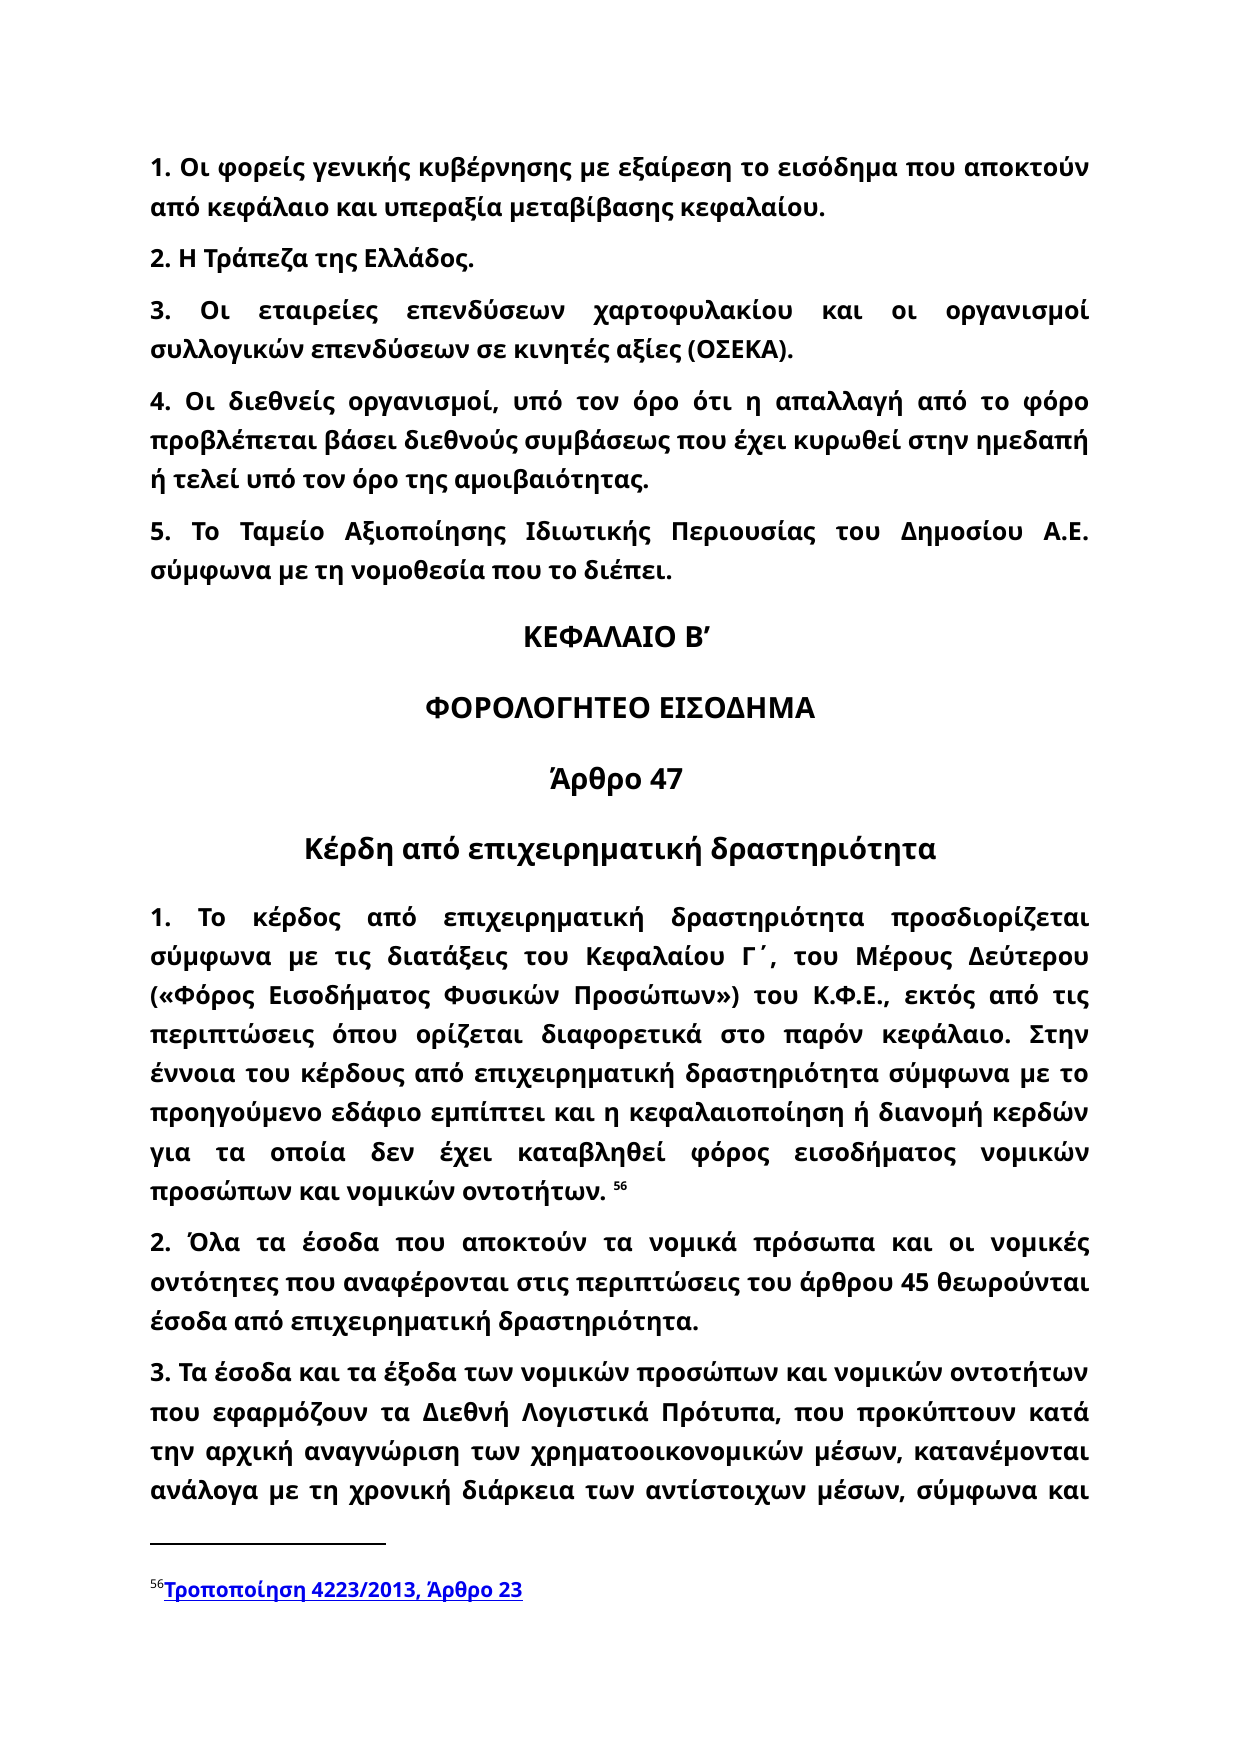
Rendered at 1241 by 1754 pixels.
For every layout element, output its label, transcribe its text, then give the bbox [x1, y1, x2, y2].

text Τροποποίηση 4223/2013, Άρθρο 23 [150, 1576, 1090, 1604]
text 2. Όλα τα έσοδα που αποκτούν τα νομικά πρόσωπα και οι νομικές οντότητες που αναφέρονται στις περιπτώσεις του άρθρου 45 θεωρούνται έσοδα από επιχειρηματική δραστηριότητα. [150, 1225, 1090, 1337]
text 5. Το Ταμείο Αξιοποίησης Ιδιωτικής Περιουσίας του Δημοσίου Α.Ε. σύμφωνα με τη νομοθεσία που το διέπει. [150, 513, 1090, 587]
subtitle Άρθρο 47 [150, 758, 1090, 798]
text 4. Οι διεθνείς οργανισμοί, υπό τον όρο ότι η απαλλαγή από το φόρο προβλέπεται βάσει διεθνούς συμβάσεως που έχει κυρωθεί στην ημεδαπή ή τελεί υπό τον όρο της αμοιβαιότητας. [150, 383, 1090, 496]
text 3. Οι εταιρείες επενδύσεων χαρτοφυλακίου και οι οργανισμοί συλλογικών επενδύσεων σε κινητές αξίες (ΟΣΕΚΑ). [150, 292, 1090, 366]
subtitle Κέρδη από επιχειρηματική δραστηριότητα [150, 828, 1090, 868]
text 1. Οι φορείς γενικής κυβέρνησης με εξαίρεση το εισόδημα που αποκτούν από κεφάλαιο και υπεραξία μεταβίβασης κεφαλαίου. [150, 150, 1090, 223]
subtitle ΚΕΦΑΛΑΙΟ Β’ [150, 617, 1090, 656]
text 2. Η Τράπεζα της Ελλάδος. [150, 241, 1090, 275]
text 3. Τα έσοδα και τα έξοδα των νομικών προσώπων και νομικών οντοτήτων που εφαρμόζουν τα Διεθνή Λογιστικά Πρότυπα, που προκύπτουν κατά την αρχική αναγνώριση των χρηματοοικονομικών μέσων, κατανέμονται ανάλογα με τη χρονική διάρκεια των αντίστοιχων μέσων, σύμφωνα και [150, 1355, 1090, 1507]
subtitle ΦΟΡΟΛΟΓΗΤΕΟ ΕΙΣΟΔΗΜΑ [150, 687, 1090, 727]
text 1. Το κέρδος από επιχειρηματική δραστηριότητα προσδιορίζεται σύμφωνα με τις διατάξεις του Κεφαλαίου Γ΄, του Μέρους Δεύτερου («Φόρος Εισοδήματος Φυσικών Προσώπων») του Κ.Φ.Ε., εκτός από τις περιπτώσεις όπου ορίζεται διαφορετικά στο παρόν κεφάλαιο. Στην έννοια του κέρδους από επιχειρηματική δραστηριότητα σύμφωνα με το προηγούμενο εδάφιο εμπίπτει και η κεφαλαιοποίηση ή διανομή κερδών για τα οποία δεν έχει καταβληθεί φόρος εισοδήματος νομικών προσώπων και νομικών οντοτήτων. [150, 899, 1090, 1207]
